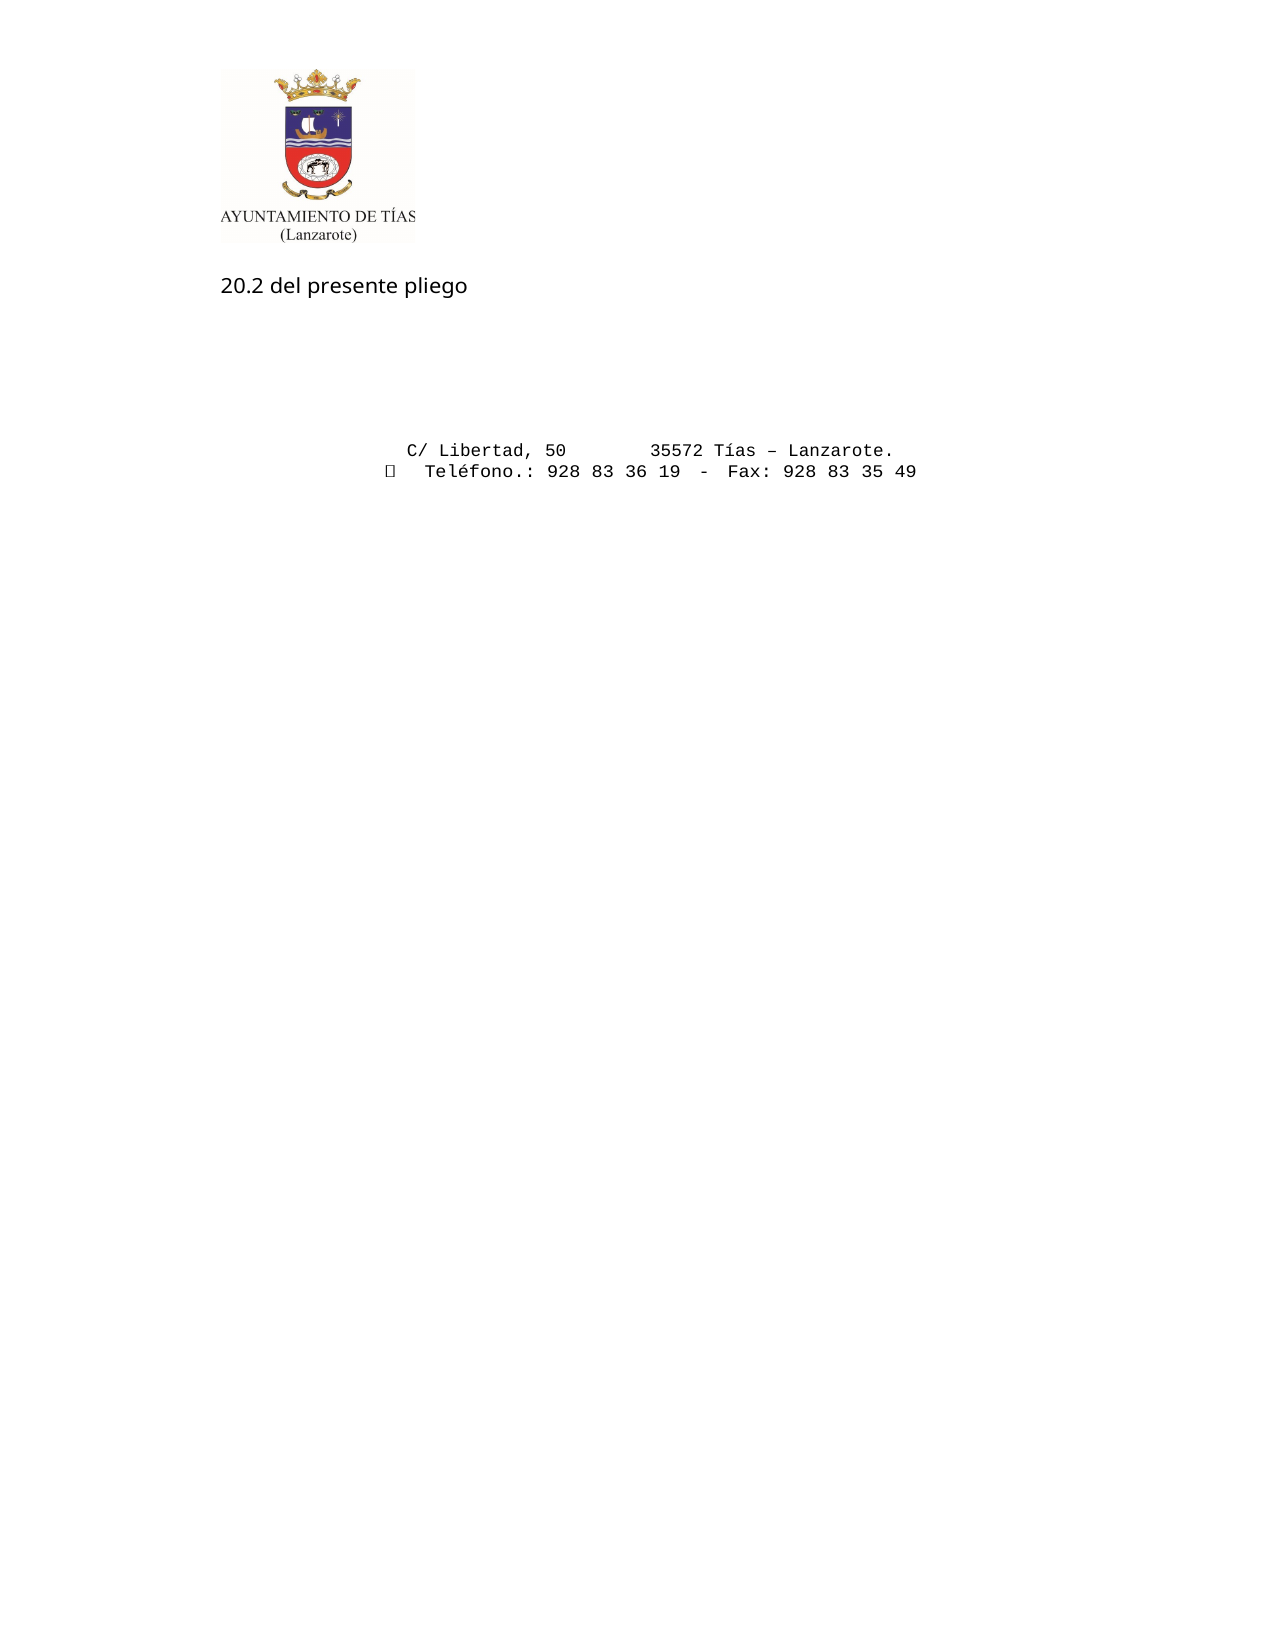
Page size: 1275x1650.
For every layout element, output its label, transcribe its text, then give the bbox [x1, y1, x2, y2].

text 20.2 del presente pliego [220, 271, 1096, 299]
text C/ Libertad, 50 35572 Tías – Lanzarote. [205, 441, 1096, 461]
text 🕿 Teléfono.: 928 83 36 19 - Fax: 928 83 35 49 [205, 461, 1096, 482]
